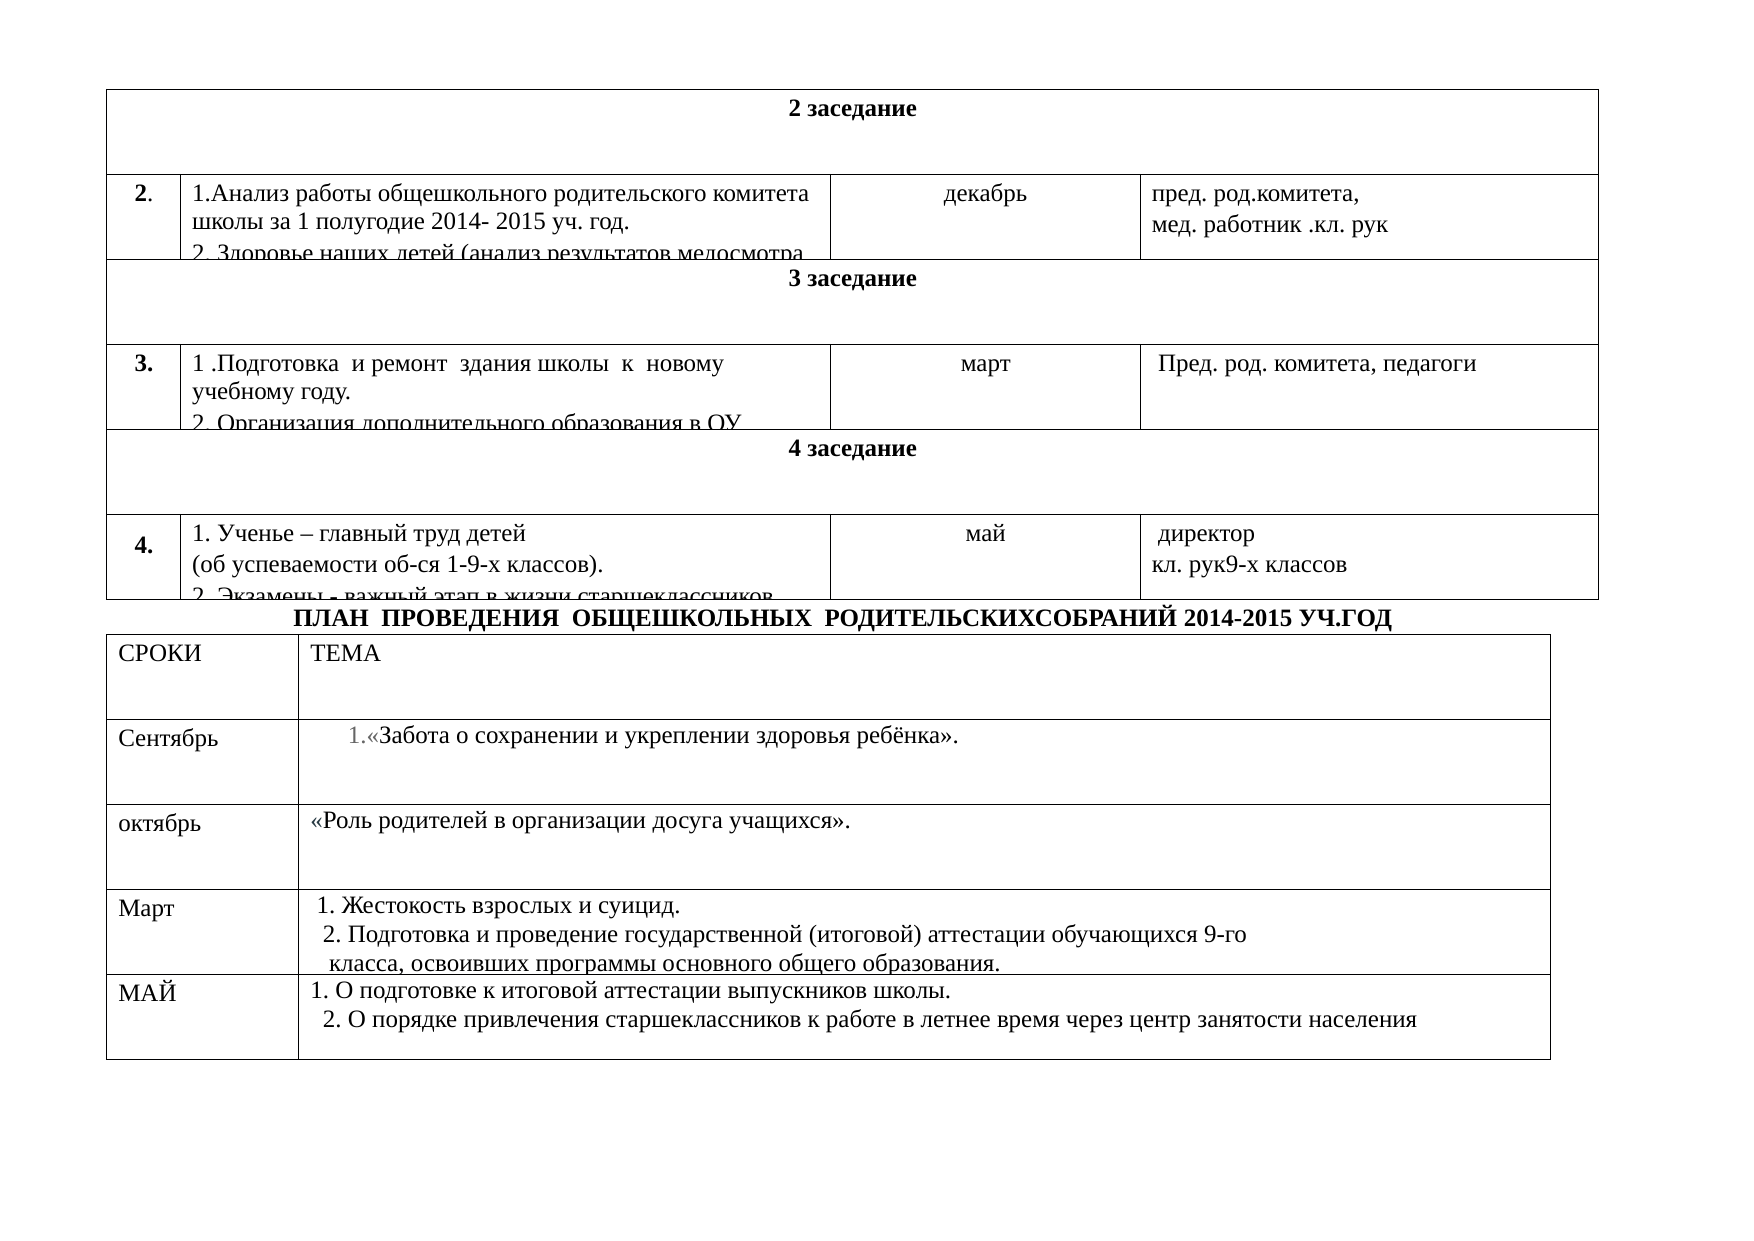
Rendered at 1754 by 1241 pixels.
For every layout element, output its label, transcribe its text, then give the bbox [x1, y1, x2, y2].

table_cell 2. [107, 175, 180, 259]
table_cell март [831, 345, 1140, 429]
table_cell май [831, 515, 1140, 599]
table_cell 1. Ученье – главный труд детей (об успеваемости об-ся 1-9-х классов). 2. Экзамены - важный этап в жизни старшеклассников. 3.Проведение выпускного вечера в, 9-х классах. 4.Анализ работы общешкольного родительского комитета за 2014-2015 5. Перспективный план работы род. комитета на 2015-2016 уч.год. [181, 515, 830, 599]
table_cell 3 заседание [107, 260, 1598, 344]
table_cell Пред. род. комитета, педагоги [1141, 345, 1598, 429]
table_cell 1. О подготовке к итоговой аттестации выпускников школы. 2. О порядке привлечения старшеклассников к работе в летнее время через центр занятости населения [299, 975, 1550, 1059]
table_cell 1.Анализ работы общешкольного родительского комитета школы за 1 полугодие 2014- 2015 уч. год. 2. Здоровье наших детей (анализ результатов медосмотра обучающихся). 3. Об организации горячего питания обучающихся 1-9-х классов. 4. Организация досуга детей в зимние каникулы. [181, 175, 830, 259]
table_cell пред. род.комитета, мед. работник .кл. рук [1141, 175, 1598, 259]
table_cell Сентябрь [107, 720, 298, 804]
table_cell МАЙ [107, 975, 298, 1059]
text ПЛАН ПРОВЕДЕНИЯ ОБЩЕШКОЛЬНЫХ РОДИТЕЛЬСКИХСОБРАНИЙ 2014-2015 УЧ.ГОД [118, 603, 1636, 631]
table_cell октябрь [107, 805, 298, 889]
table_cell директор кл. рук9-х классов [1141, 515, 1598, 599]
table_cell Март [107, 890, 298, 974]
table_cell 4. [107, 515, 180, 599]
table_cell 1 .Подготовка и ремонт здания школы к новому учебному году. 2. Организация дополнительного образования в ОУ 3. Организация досуга детей в весенние каникулы. [181, 345, 830, 429]
table_cell декабрь [831, 175, 1140, 259]
table_cell 3. [107, 345, 180, 429]
table_header ТЕМА [299, 635, 1550, 719]
table_cell «Роль родителей в организации досуга учащихся». [299, 805, 1550, 889]
table_cell 4 заседание [107, 430, 1598, 514]
table_cell 1.«Забота о сохранении и укреплении здоровья ребёнка». [299, 720, 1550, 804]
table_cell 1. Жестокость взрослых и суицид. 2. Подготовка и проведение государственной (итоговой) аттестации обучающихся 9-го класса, освоивших программы основного общего образования. [299, 890, 1550, 974]
table_header СРОКИ [107, 635, 298, 719]
table_cell 2 заседание [107, 90, 1598, 174]
